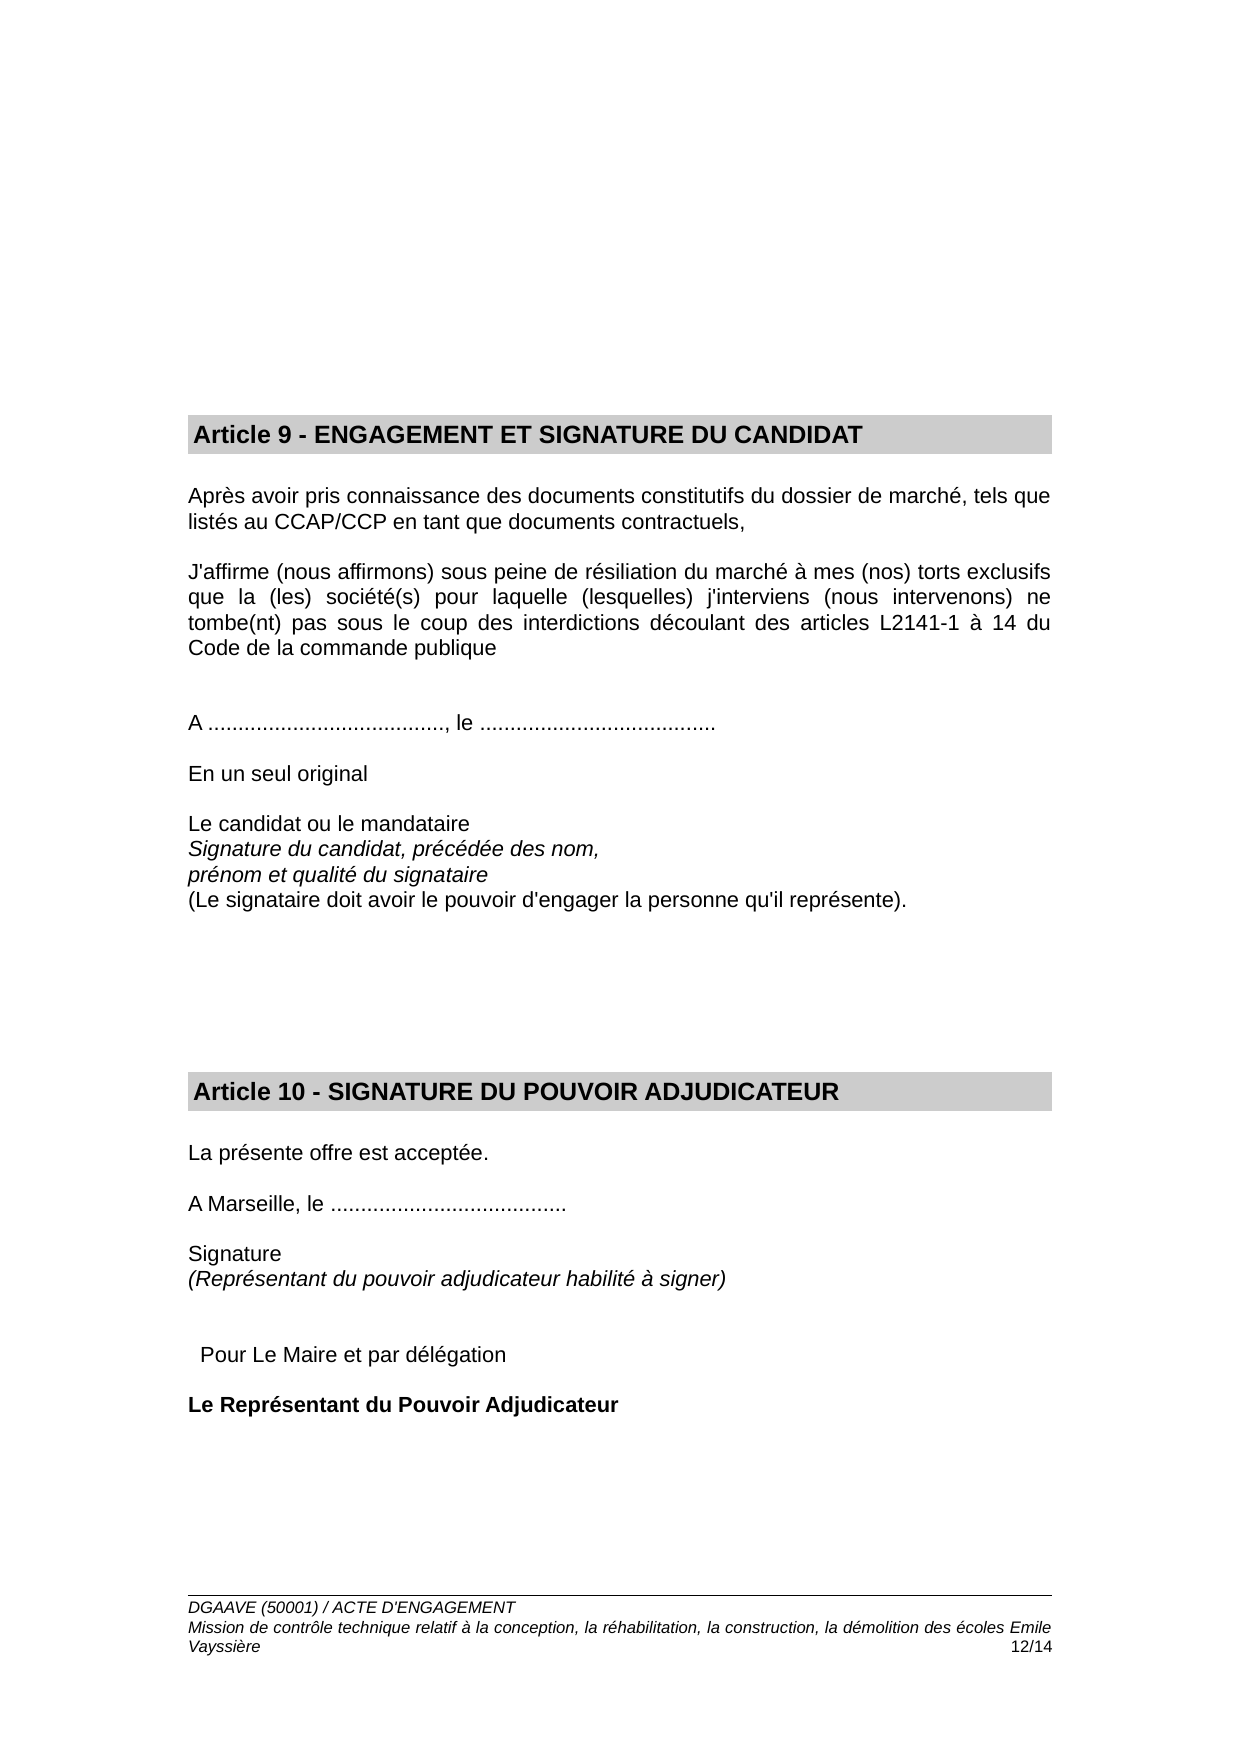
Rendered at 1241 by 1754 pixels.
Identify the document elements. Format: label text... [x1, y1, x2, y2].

text Après avoir pris connaissance des documents constitutifs du dossier de marché, tels que listés au CCAP/CCP en tant que documents contractuels, [188, 483, 1052, 534]
text (Le signataire doit avoir le pouvoir d'engager la personne qu'il représente). [188, 887, 1052, 912]
text En un seul original [188, 761, 1052, 786]
text A Marseille, le ....................................... [188, 1191, 1052, 1216]
text A ......................................., le ....................................... [188, 710, 1052, 735]
text Signature du candidat, précédée des nom, [188, 836, 1052, 861]
subtitle ENGAGEMENT ET SIGNATURE DU CANDIDAT [190, 417, 1050, 452]
text La présente offre est acceptée. [188, 1140, 1052, 1165]
text Signature [188, 1241, 1052, 1266]
text prénom et qualité du signataire [188, 861, 1052, 887]
text Le candidat ou le mandataire [188, 811, 1052, 836]
text Le Représentant du Pouvoir Adjudicateur [188, 1392, 1052, 1417]
text (Représentant du pouvoir adjudicateur habilité à signer) [188, 1266, 1052, 1291]
text Pour Le Maire et par délégation [188, 1342, 1052, 1367]
text J'affirme (nous affirmons) sous peine de résiliation du marché à mes (nos) torts exclusifs que la (les) société(s) pour laquelle (lesquelles) j'interviens (nous intervenons) ne tombe(nt) pas sous le coup des interdictions découlant des articles L2141-1 à 14 du Code de la commande publique [188, 559, 1052, 660]
subtitle SIGNATURE DU POUVOIR ADJUDICATEUR [190, 1074, 1050, 1109]
